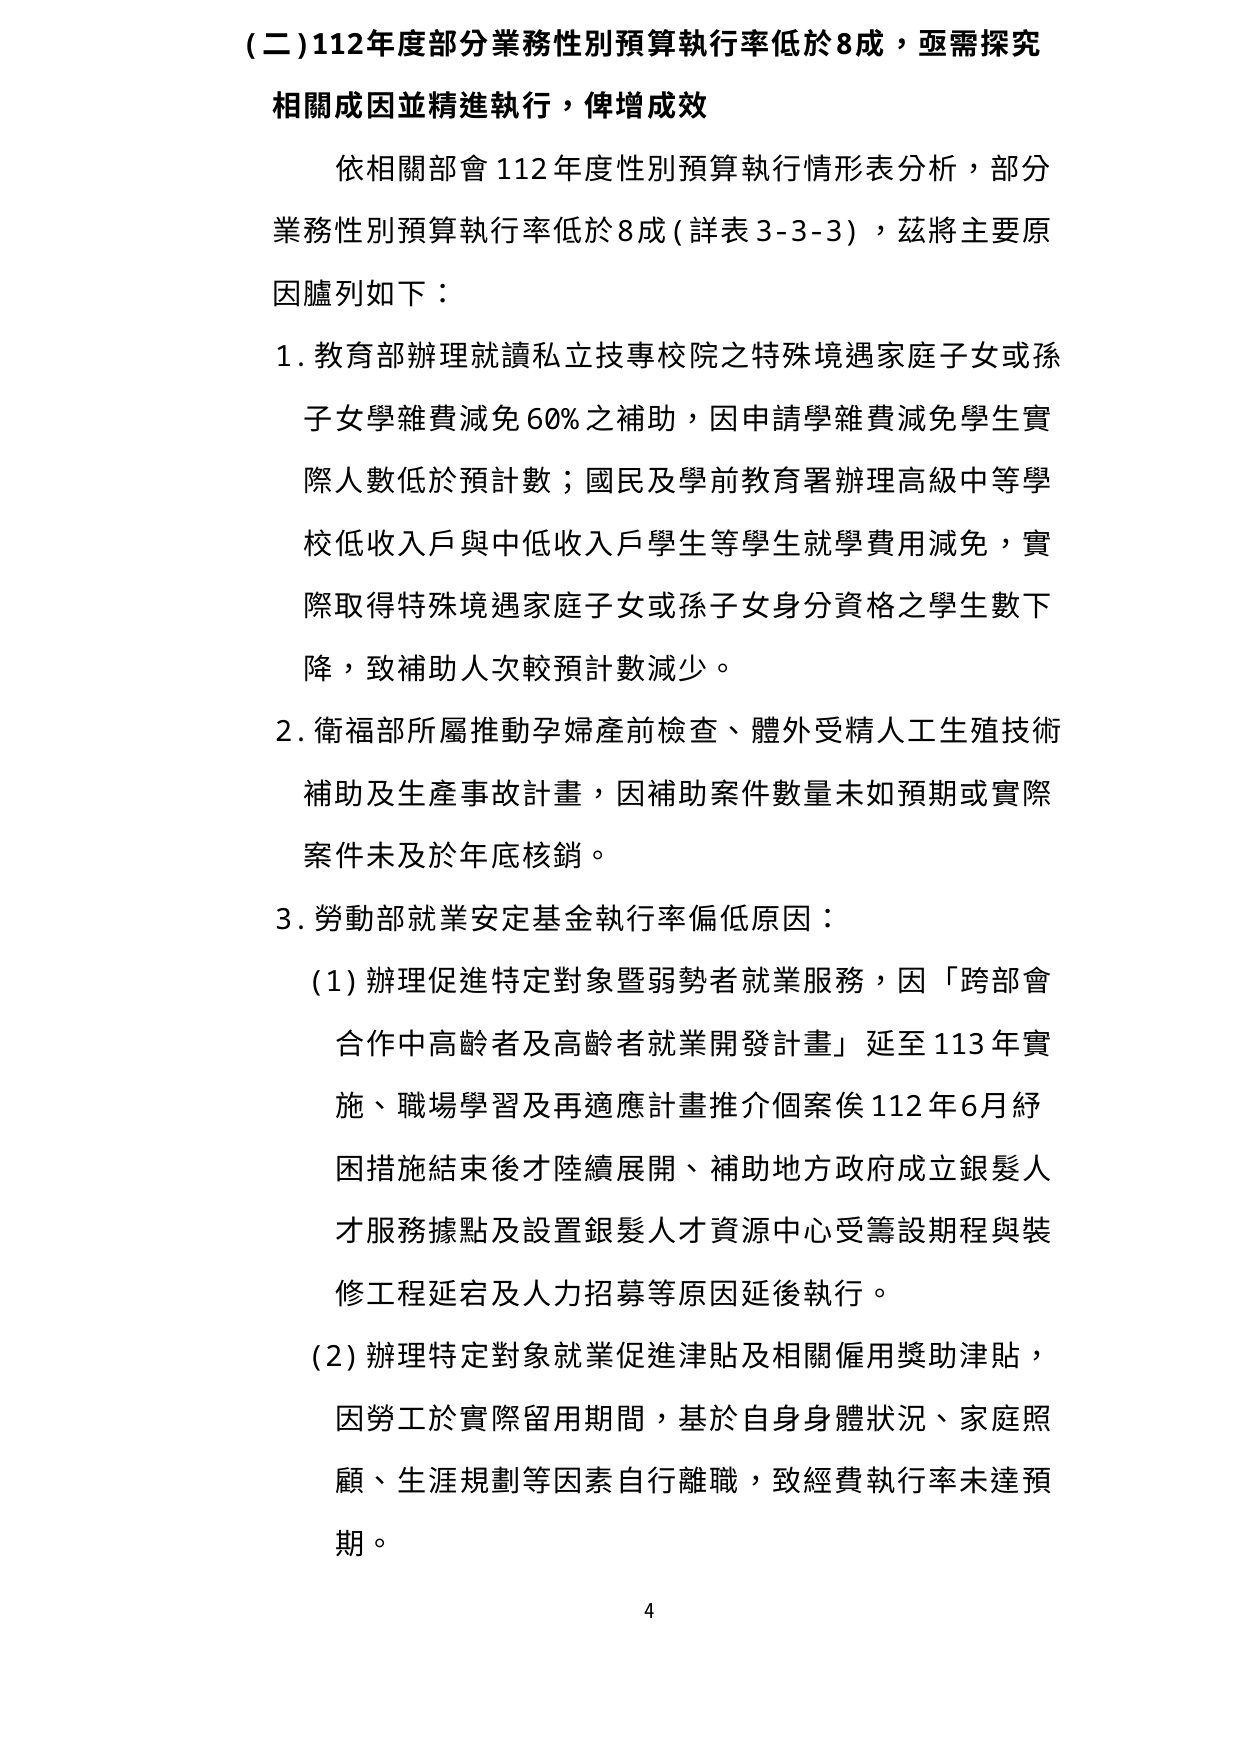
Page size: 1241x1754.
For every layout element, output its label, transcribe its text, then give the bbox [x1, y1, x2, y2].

text 依相關部會112年度性別預算執行情形表分析，部分業務性別預算執行率低於8成(詳表3-3-3)，茲將主要原因臚列如下： [266, 125, 1063, 312]
text (2)辦理特定對象就業促進津貼及相關僱用獎助津貼，因勞工於實際留用期間，基於自身身體狀況、家庭照顧、生涯規劃等因素自行離職，致經費執行率未達預期。 [295, 1312, 1063, 1562]
text 2.衛福部所屬推動孕婦產前檢查、體外受精人工生殖技術補助及生產事故計畫，因補助案件數量未如預期或實際案件未及於年底核銷。 [266, 687, 1063, 875]
text (二)112年度部分業務性別預算執行率低於8成，亟需探究相關成因並精進執行，俾增成效 [236, 0, 1063, 125]
text 1.教育部辦理就讀私立技專校院之特殊境遇家庭子女或孫子女學雜費減免60%之補助，因申請學雜費減免學生實際人數低於預計數；國民及學前教育署辦理高級中等學校低收入戶與中低收入戶學生等學生就學費用減免，實際取得特殊境遇家庭子女或孫子女身分資格之學生數下降，致補助人次較預計數減少。 [266, 312, 1063, 687]
text (1)辦理促進特定對象暨弱勢者就業服務，因「跨部會合作中高齡者及高齡者就業開發計畫」延至113年實施、職場學習及再適應計畫推介個案俟112年6月紓困措施結束後才陸續展開、補助地方政府成立銀髮人才服務據點及設置銀髮人才資源中心受籌設期程與裝修工程延宕及人力招募等原因延後執行。 [295, 937, 1063, 1312]
text 3.勞動部就業安定基金執行率偏低原因： [266, 875, 1063, 937]
